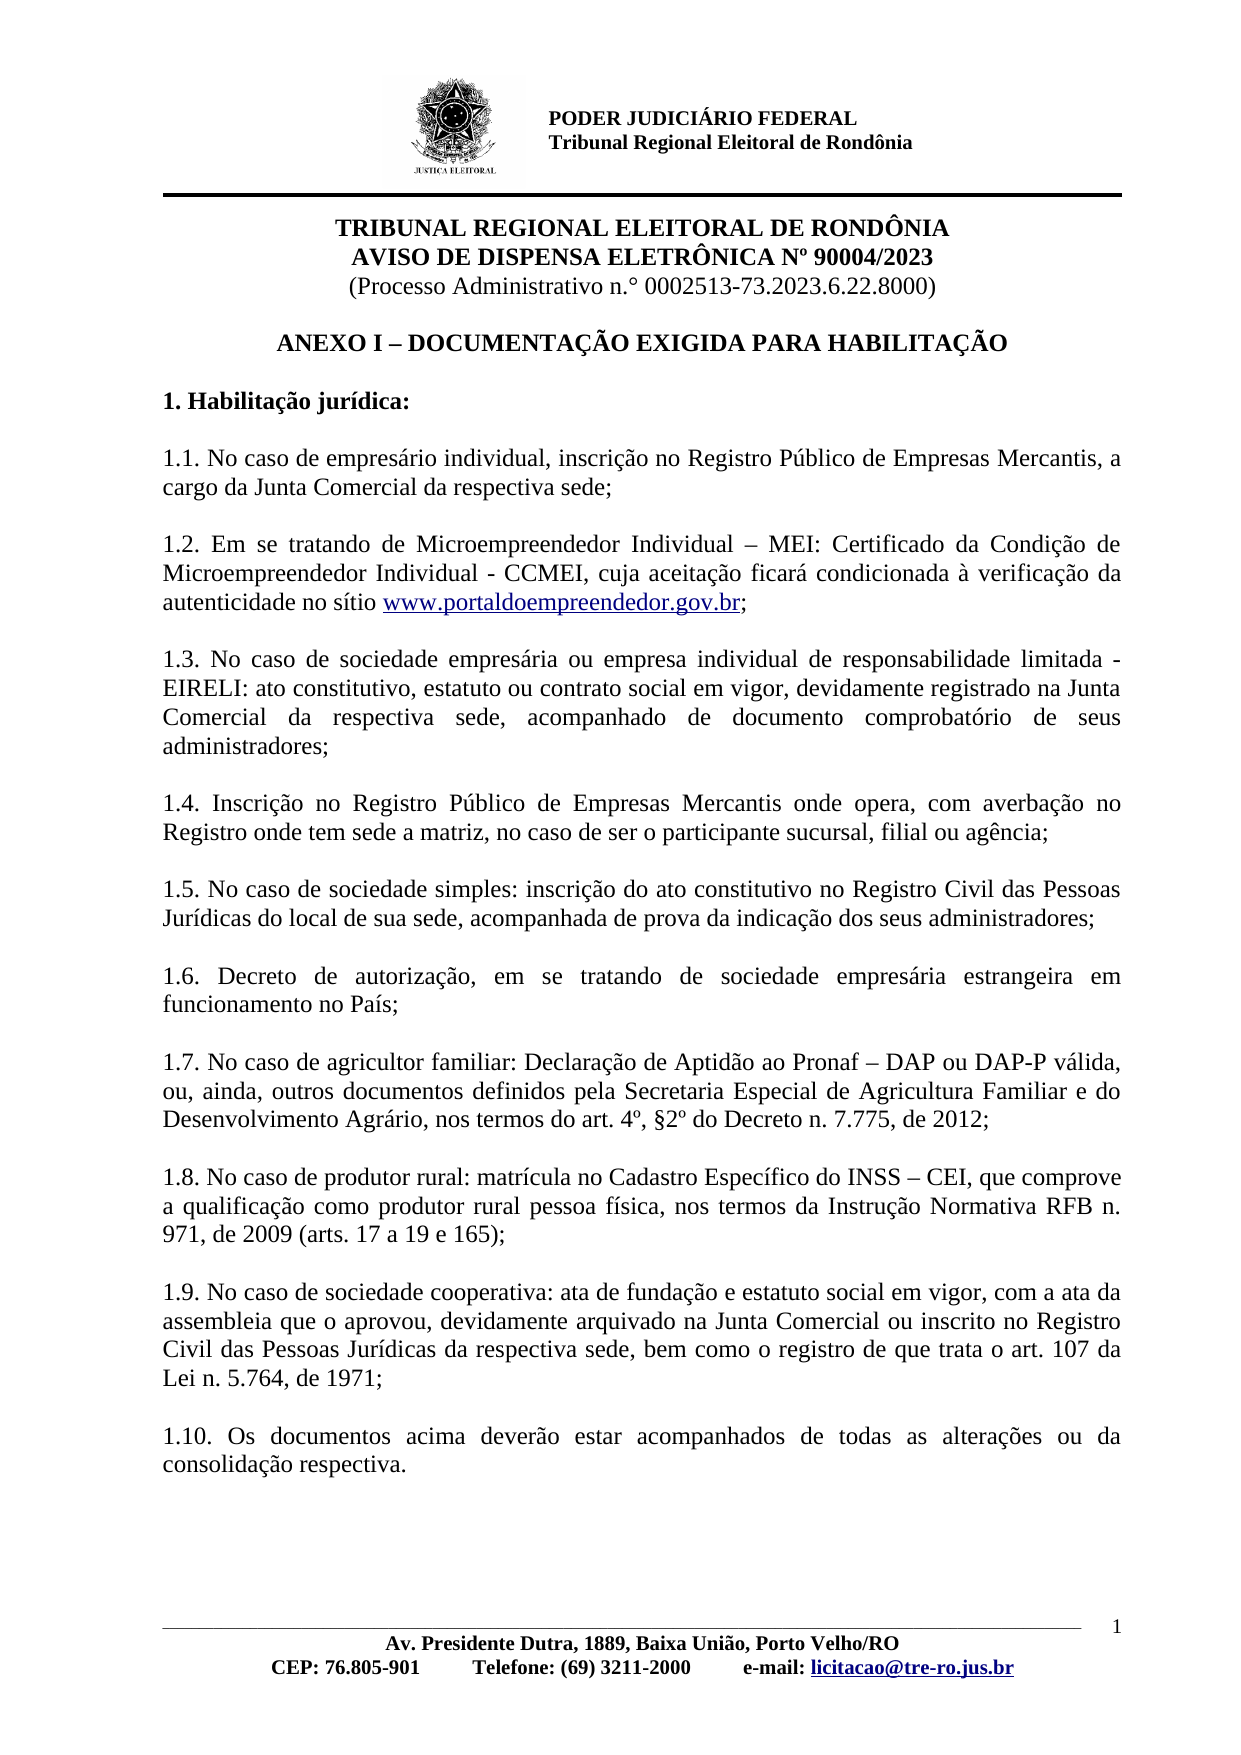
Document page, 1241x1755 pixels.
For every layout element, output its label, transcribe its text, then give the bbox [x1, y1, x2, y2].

text ANEXO I – DOCUMENTAÇÃO EXIGIDA PARA HABILITAÇÃO [162, 328, 1122, 357]
text 1.5. No caso de sociedade simples: inscrição do ato constitutivo no Registro Civil das Pessoas Jurídicas do local de sua sede, acompanhada de prova da indicação dos seus administradores; [162, 874, 1122, 932]
text (Processo Administrativo n.° 0002513-73.2023.6.22.8000) [162, 271, 1122, 299]
text 1.7. No caso de agricultor familiar: Declaração de Aptidão ao Pronaf – DAP ou DAP-P válida, ou, ainda, outros documentos definidos pela Secretaria Especial de Agricultura Familiar e do Desenvolvimento Agrário, nos termos do art. 4º, §2º do Decreto n. 7.775, de 2012; [162, 1047, 1122, 1133]
text 1.4. Inscrição no Registro Público de Empresas Mercantis onde opera, com averbação no Registro onde tem sede a matriz, no caso de ser o participante sucursal, filial ou agência; [162, 788, 1122, 846]
text TRIBUNAL REGIONAL ELEITORAL DE RONDÔNIA [162, 213, 1122, 242]
text 1.10. Os documentos acima deverão estar acompanhados de todas as alterações ou da consolidação respectiva. [162, 1421, 1122, 1478]
text 1.1. No caso de empresário individual, inscrição no Registro Público de Empresas Mercantis, a cargo da Junta Comercial da respectiva sede; [162, 443, 1122, 501]
text 1.2. Em se tratando de Microempreendedor Individual – MEI: Certificado da Condição de Microempreendedor Individual - CCMEI, cuja aceitação ficará condicionada à verificação da autenticidade no sítio www.portaldoempreendedor.gov.br; [162, 529, 1122, 616]
text 1.6. Decreto de autorização, em se tratando de sociedade empresária estrangeira em funcionamento no País; [162, 961, 1122, 1018]
text AVISO DE DISPENSA ELETRÔNICA Nº 90004/2023 [162, 242, 1122, 271]
text 1.8. No caso de produtor rural: matrícula no Cadastro Específico do INSS – CEI, que comprove a qualificação como produtor rural pessoa física, nos termos da Instrução Normativa RFB n. 971, de 2009 (arts. 17 a 19 e 165); [162, 1162, 1122, 1248]
text 1. Habilitação jurídica: [162, 386, 1122, 414]
text 1.3. No caso de sociedade empresária ou empresa individual de responsabilidade limitada - EIRELI: ato constitutivo, estatuto ou contrato social em vigor, devidamente registrado na Junta Comercial da respectiva sede, acompanhado de documento comprobatório de seus administradores; [162, 644, 1122, 759]
text 1.9. No caso de sociedade cooperativa: ata de fundação e estatuto social em vigor, com a ata da assembleia que o aprovou, devidamente arquivado na Junta Comercial ou inscrito no Registro Civil das Pessoas Jurídicas da respectiva sede, bem como o registro de que trata o art. 107 da Lei n. 5.764, de 1971; [162, 1277, 1122, 1392]
